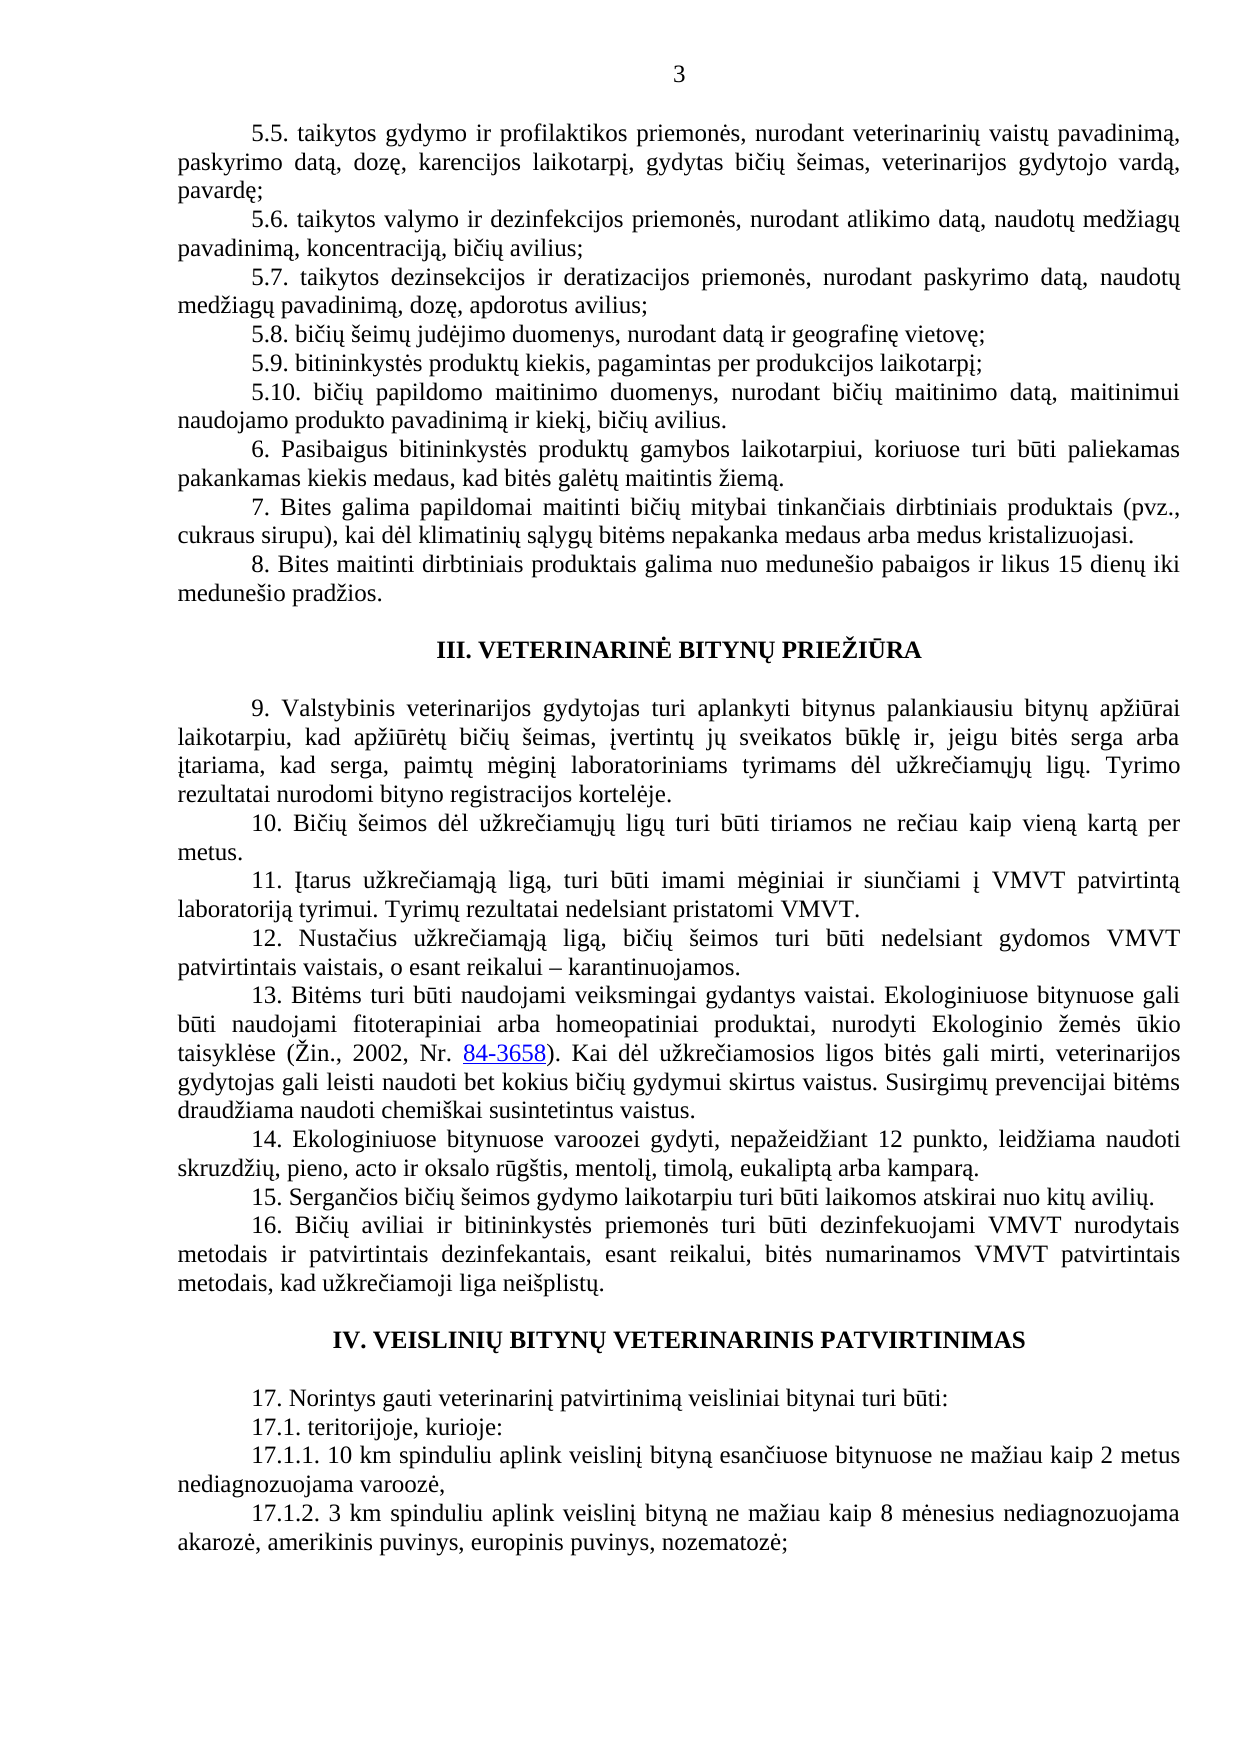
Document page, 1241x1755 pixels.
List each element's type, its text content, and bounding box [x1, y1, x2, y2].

text IV. VEISLINIŲ BITYNŲ VETERINARINIS PATVIRTINIMAS [177, 1326, 1181, 1354]
text 12. Nustačius užkrečiamąją ligą, bičių šeimos turi būti nedelsiant gydomos VMVT patvirtintais vaistais, o esant reikalui – karantinuojamos. [177, 923, 1181, 981]
text 9. Valstybinis veterinarijos gydytojas turi aplankyti bitynus palankiausiu bitynų apžiūrai laikotarpiu, kad apžiūrėtų bičių šeimas, įvertintų jų sveikatos būklę ir, jeigu bitės serga arba įtariama, kad serga, paimtų mėginį laboratoriniams tyrimams dėl užkrečiamųjų ligų. Tyrimo rezultatai nurodomi bityno registracijos kortelėje. [177, 693, 1181, 808]
text III. VETERINARINĖ BITYNŲ PRIEŽIŪRA [177, 636, 1181, 664]
text 13. Bitėms turi būti naudojami veiksmingai gydantys vaistai. Ekologiniuose bitynuose gali būti naudojami fitoterapiniai arba homeopatiniai produktai, nurodyti Ekologinio žemės ūkio taisyklėse (Žin., 2002, Nr. 84-3658). Kai dėl užkrečiamosios ligos bitės gali mirti, veterinarijos gydytojas gali leisti naudoti bet kokius bičių gydymui skirtus vaistus. Susirgimų prevencijai bitėms draudžiama naudoti chemiškai susintetintus vaistus. [177, 981, 1181, 1124]
text 5.6. taikytos valymo ir dezinfekcijos priemonės, nurodant atlikimo datą, naudotų medžiagų pavadinimą, koncentraciją, bičių avilius; [177, 204, 1181, 262]
text 16. Bičių aviliai ir bitininkystės priemonės turi būti dezinfekuojami VMVT nurodytais metodais ir patvirtintais dezinfekantais, esant reikalui, bitės numarinamos VMVT patvirtintais metodais, kad užkrečiamoji liga neišplistų. [177, 1211, 1181, 1297]
text 7. Bites galima papildomai maitinti bičių mitybai tinkančiais dirbtiniais produktais (pvz., cukraus sirupu), kai dėl klimatinių sąlygų bitėms nepakanka medaus arba medus kristalizuojasi. [177, 492, 1181, 549]
text 11. Įtarus užkrečiamąją ligą, turi būti imami mėginiai ir siunčiami į VMVT patvirtintą laboratoriją tyrimui. Tyrimų rezultatai nedelsiant pristatomi VMVT. [177, 866, 1181, 923]
text 5.9. bitininkystės produktų kiekis, pagamintas per produkcijos laikotarpį; [177, 348, 1181, 377]
text 17. Norintys gauti veterinarinį patvirtinimą veisliniai bitynai turi būti: [177, 1383, 1181, 1412]
text 5.10. bičių papildomo maitinimo duomenys, nurodant bičių maitinimo datą, maitinimui naudojamo produkto pavadinimą ir kiekį, bičių avilius. [177, 377, 1181, 434]
text 6. Pasibaigus bitininkystės produktų gamybos laikotarpiui, koriuose turi būti paliekamas pakankamas kiekis medaus, kad bitės galėtų maitintis žiemą. [177, 434, 1181, 492]
text 15. Sergančios bičių šeimos gydymo laikotarpiu turi būti laikomos atskirai nuo kitų avilių. [177, 1182, 1181, 1211]
text 14. Ekologiniuose bitynuose varoozei gydyti, nepažeidžiant 12 punkto, leidžiama naudoti skruzdžių, pieno, acto ir oksalo rūgštis, mentolį, timolą, eukaliptą arba kamparą. [177, 1124, 1181, 1182]
text 5.7. taikytos dezinsekcijos ir deratizacijos priemonės, nurodant paskyrimo datą, naudotų medžiagų pavadinimą, dozę, apdorotus avilius; [177, 262, 1181, 319]
text 17.1. teritorijoje, kurioje: [177, 1412, 1181, 1441]
text 5.5. taikytos gydymo ir profilaktikos priemonės, nurodant veterinarinių vaistų pavadinimą, paskyrimo datą, dozę, karencijos laikotarpį, gydytas bičių šeimas, veterinarijos gydytojo vardą, pavardę; [177, 118, 1181, 204]
text 5.8. bičių šeimų judėjimo duomenys, nurodant datą ir geografinę vietovę; [177, 319, 1181, 348]
text 8. Bites maitinti dirbtiniais produktais galima nuo medunešio pabaigos ir likus 15 dienų iki medunešio pradžios. [177, 549, 1181, 607]
text 10. Bičių šeimos dėl užkrečiamųjų ligų turi būti tiriamos ne rečiau kaip vieną kartą per metus. [177, 808, 1181, 866]
text 17.1.1. 10 km spinduliu aplink veislinį bityną esančiuose bitynuose ne mažiau kaip 2 metus nediagnozuojama varoozė, [177, 1441, 1181, 1498]
text 17.1.2. 3 km spinduliu aplink veislinį bityną ne mažiau kaip 8 mėnesius nediagnozuojama akarozė, amerikinis puvinys, europinis puvinys, nozematozė; [177, 1498, 1181, 1556]
